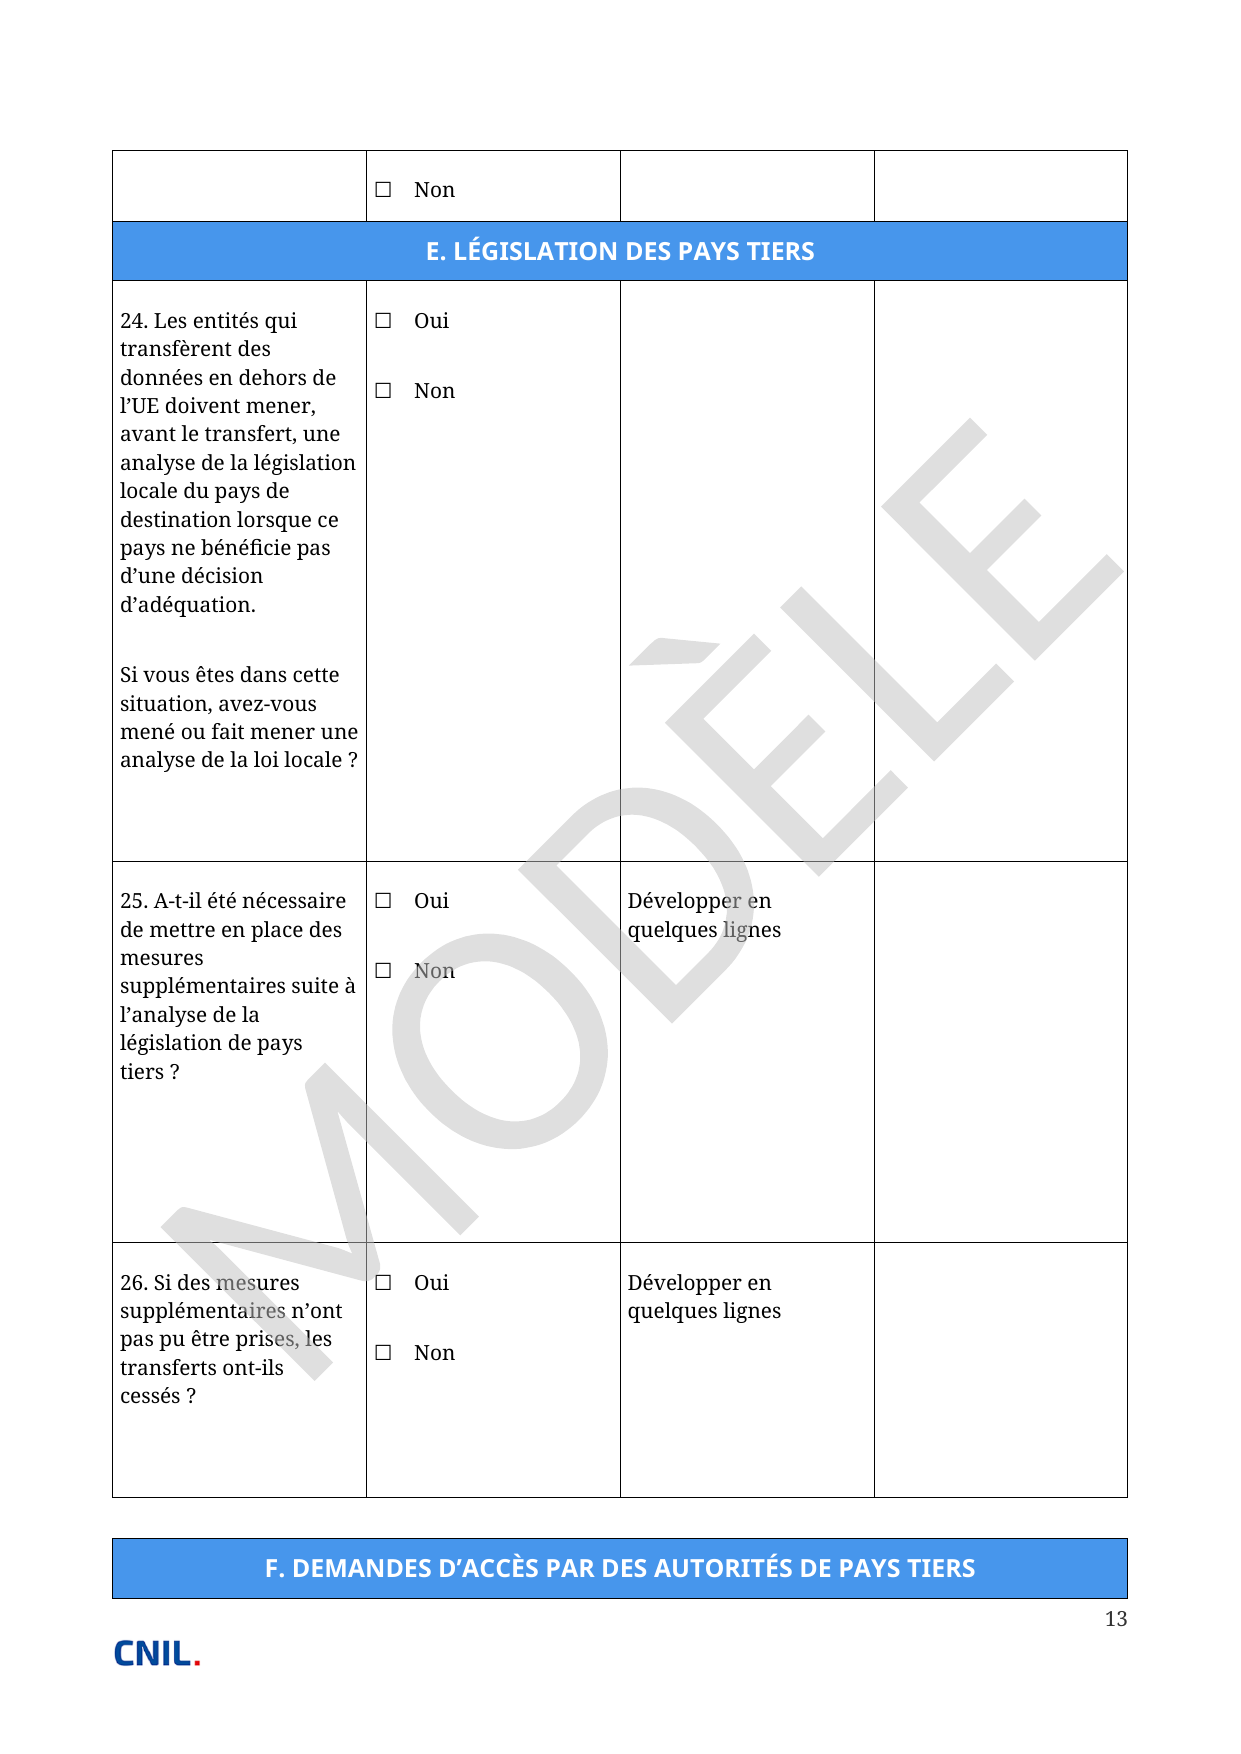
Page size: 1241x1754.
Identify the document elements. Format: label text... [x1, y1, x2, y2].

table_cell [113, 151, 366, 221]
table_cell [875, 862, 1127, 1242]
table_cell E. LÉGISLATION DES PAYS TIERS [113, 222, 1127, 280]
table_cell [875, 1243, 1127, 1497]
table_cell [621, 281, 874, 861]
table_cell [836, 823, 874, 861]
table_header F. DEMANDES D’ACCÈS PAR DES AUTORITÉS DE PAYS TIERS [113, 1539, 1127, 1598]
table_cell ☐ Oui ☐ Non [367, 862, 620, 1242]
table_cell [621, 151, 874, 221]
table_cell Développer en quelques lignes [621, 862, 874, 1242]
table_cell 25. A-t-il été nécessaire de mettre en place des mesures supplémentaires suite à l’analyse de la législation de pays tiers ? [113, 862, 366, 1242]
table_cell [875, 281, 1127, 861]
table_cell [875, 151, 1127, 221]
table_cell ☐ Oui ☐ Non [367, 281, 620, 861]
table_cell Développer en quelques lignes [621, 1243, 874, 1497]
table_cell 24. Les entités qui transfèrent des données en dehors de l’UE doivent mener, avant le transfert, une analyse de la législation locale du pays de destination lorsque ce pays ne bénéficie pas d’une décision d’adéquation. Si vous êtes dans cette situation, avez-vous mené ou fait mener une analyse de la loi locale ? [113, 281, 366, 861]
table_cell [621, 815, 707, 861]
table_cell 26. Si des mesures supplémentaires n’ont pas pu être prises, les transferts ont-ils cessés ? [113, 1243, 366, 1497]
table_cell ☐ Oui ☐ Non [367, 1243, 620, 1497]
table_cell ☐ Non [367, 151, 620, 221]
